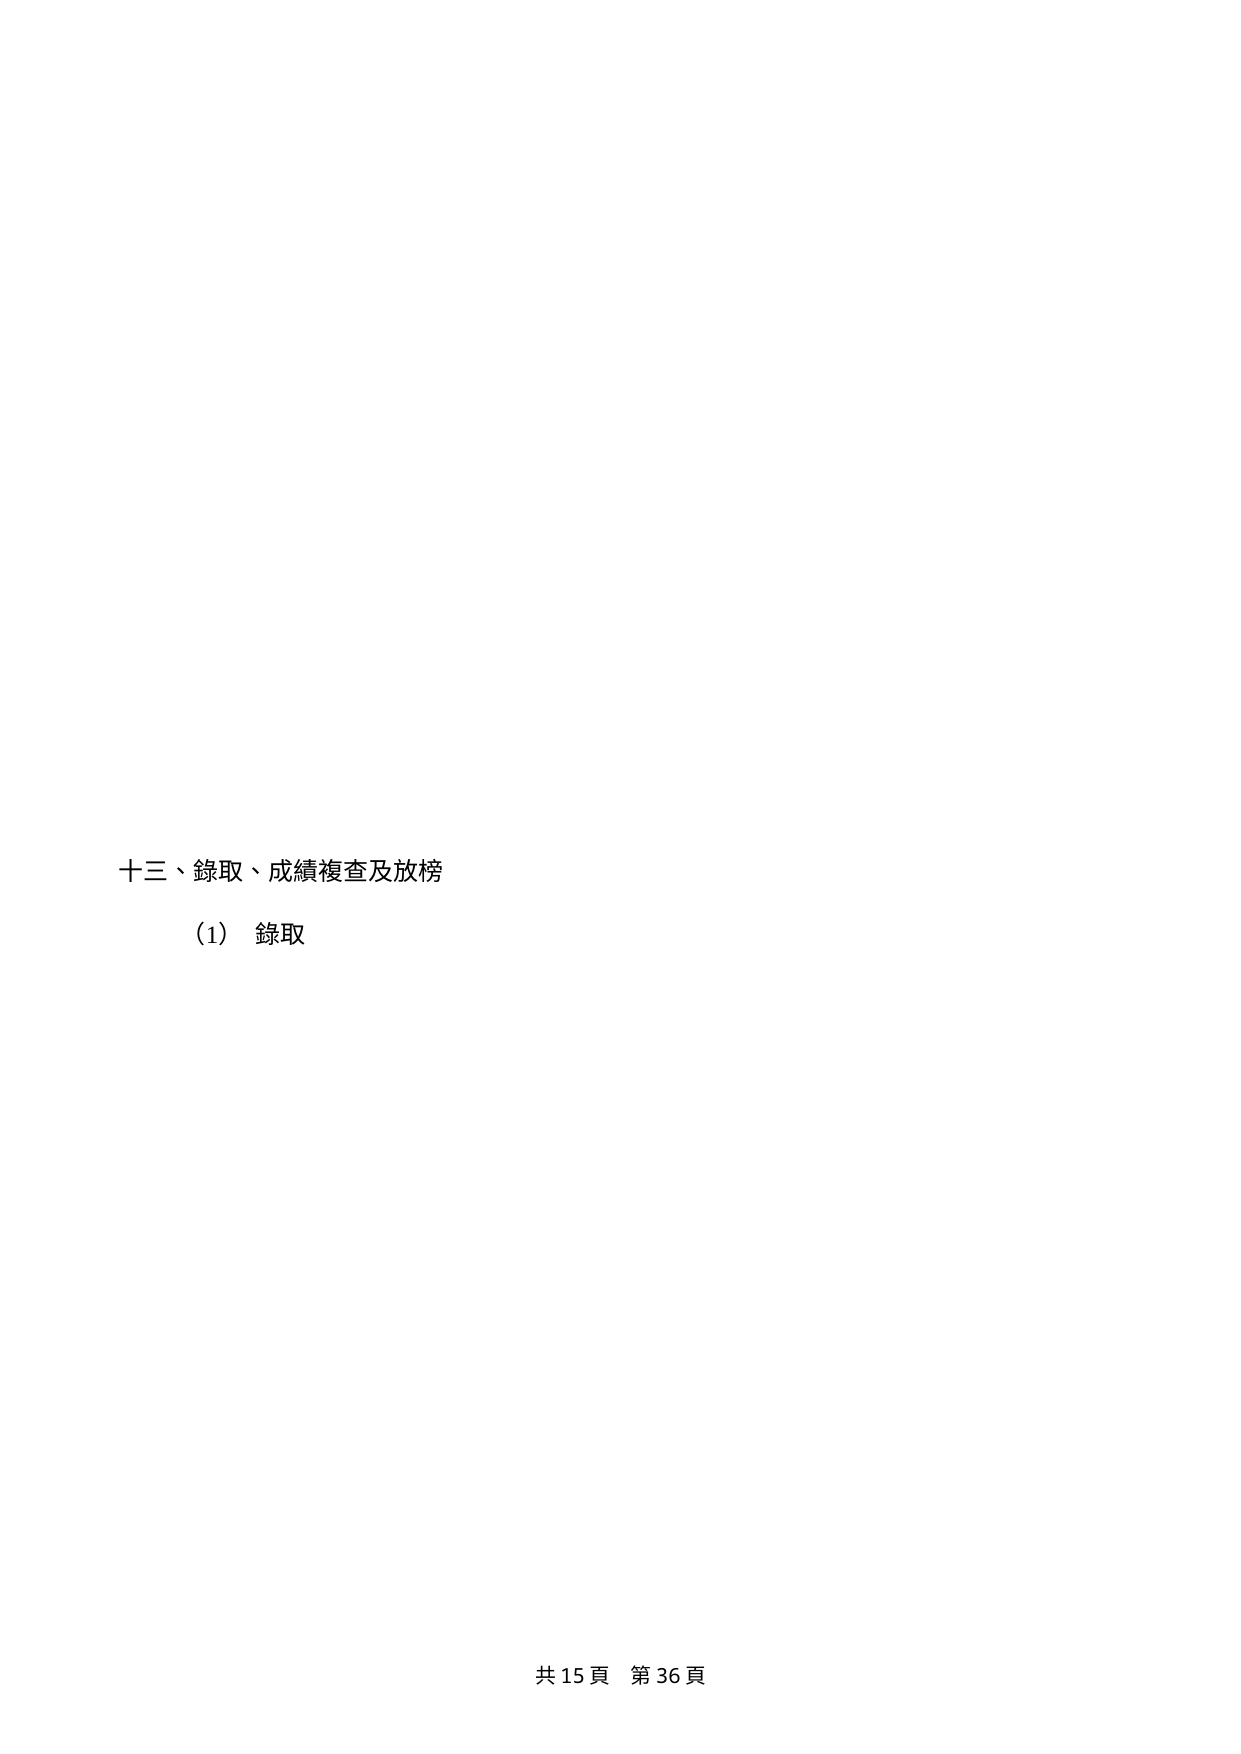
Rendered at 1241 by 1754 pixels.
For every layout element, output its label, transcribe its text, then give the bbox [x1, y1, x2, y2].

text 十三、錄取、成績複查及放榜 [118, 828, 1122, 891]
list 錄取 [181, 891, 1122, 953]
